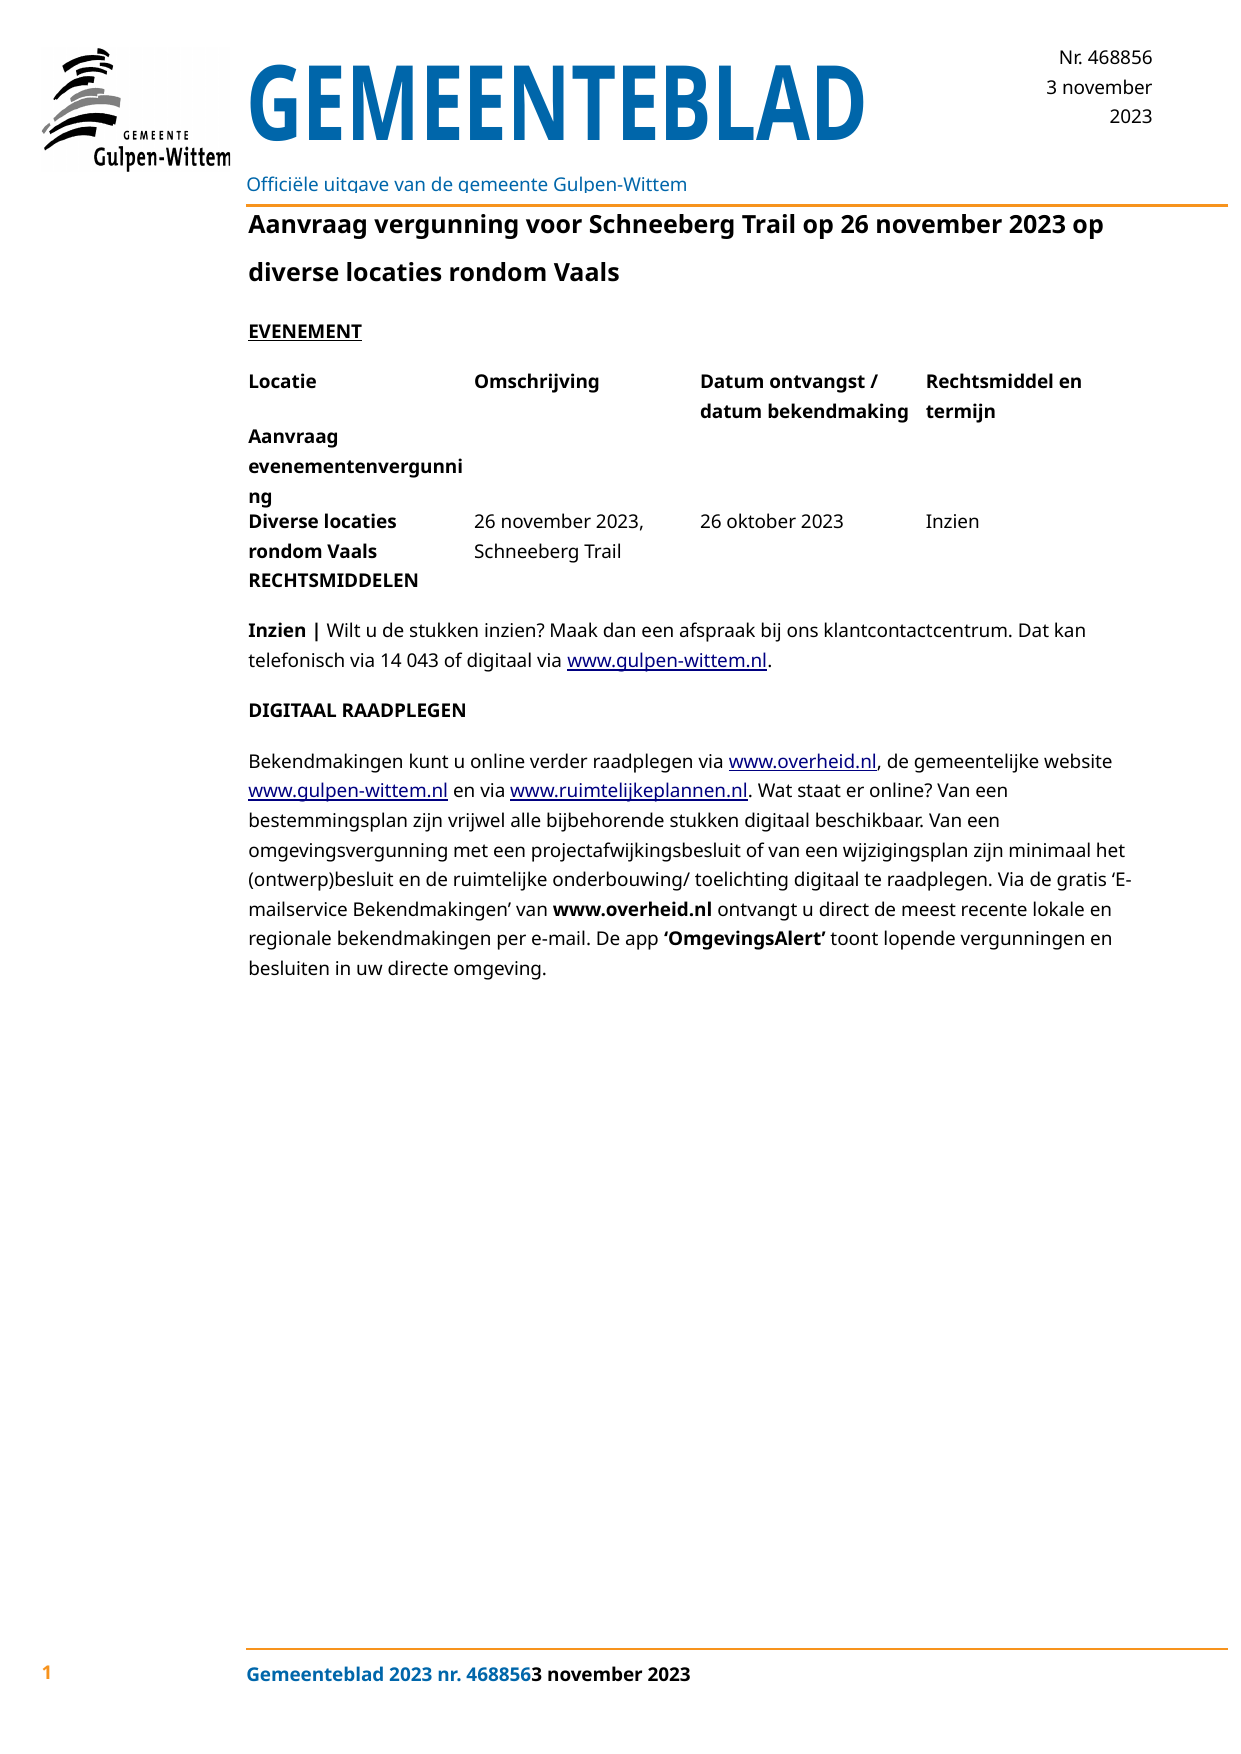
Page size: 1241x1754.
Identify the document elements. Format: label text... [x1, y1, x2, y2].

picture [41, 47, 231, 172]
text Inzien | Wilt u de stukken inzien? Maak dan een afspraak bij ons klantcontactcentrum. Dat kan telefonisch via 14 043 of digitaal via www.gulpen-wittem.nl. [248, 618, 1152, 673]
text Bekendmakingen kunt u online verder raadplegen via www.overheid.nl, de gemeentelijke website www.gulpen-wittem.nl en via www.ruimtelijkeplannen.nl. Wat staat er online? Van een bestemmingsplan zijn vrijwel alle bijbehorende stukken digitaal beschikbaar. Van een omgevingsvergunning met een projectafwijkingsbesluit of van een wijzigingsplan zijn minimaal het (ontwerp)besluit en de ruimtelijke onderbouwing/ toelichting digitaal te raadplegen. Via de gratis ‘E-mailservice Bekendmakingen’ van www.overheid.nl ontvangt u direct de meest recente lokale en regionale bekendmakingen per e-mail. De app ‘OmgevingsAlert’ toont lopende vergunningen en besluiten in uw directe omgeving. [248, 748, 1152, 981]
table_cell 26 november 2023, Schneeberg Trail [474, 509, 700, 564]
text Aanvraag vergunning voor Schneeberg Trail op 26 november 2023 op diverse locaties rondom Vaals [248, 207, 1152, 288]
text DIGITAAL RAADPLEGEN [248, 698, 1152, 723]
table_cell 26 oktober 2023 [700, 509, 926, 564]
table_cell Diverse locaties rondom Vaals [248, 509, 474, 564]
table_header Locatie [248, 369, 474, 424]
table_cell [700, 424, 926, 509]
table_cell Inzien [926, 509, 1152, 564]
table_cell [926, 424, 1152, 509]
table_header Datum ontvangst / datum bekendmaking [700, 369, 926, 424]
text RECHTSMIDDELEN [248, 567, 1152, 593]
text EVENEMENT [248, 318, 1152, 344]
table_cell Aanvraag evenementenvergunning [248, 424, 474, 509]
table_header Omschrijving [474, 369, 700, 424]
table_cell [474, 424, 700, 509]
table_header Rechtsmiddel en termijn [926, 369, 1152, 424]
